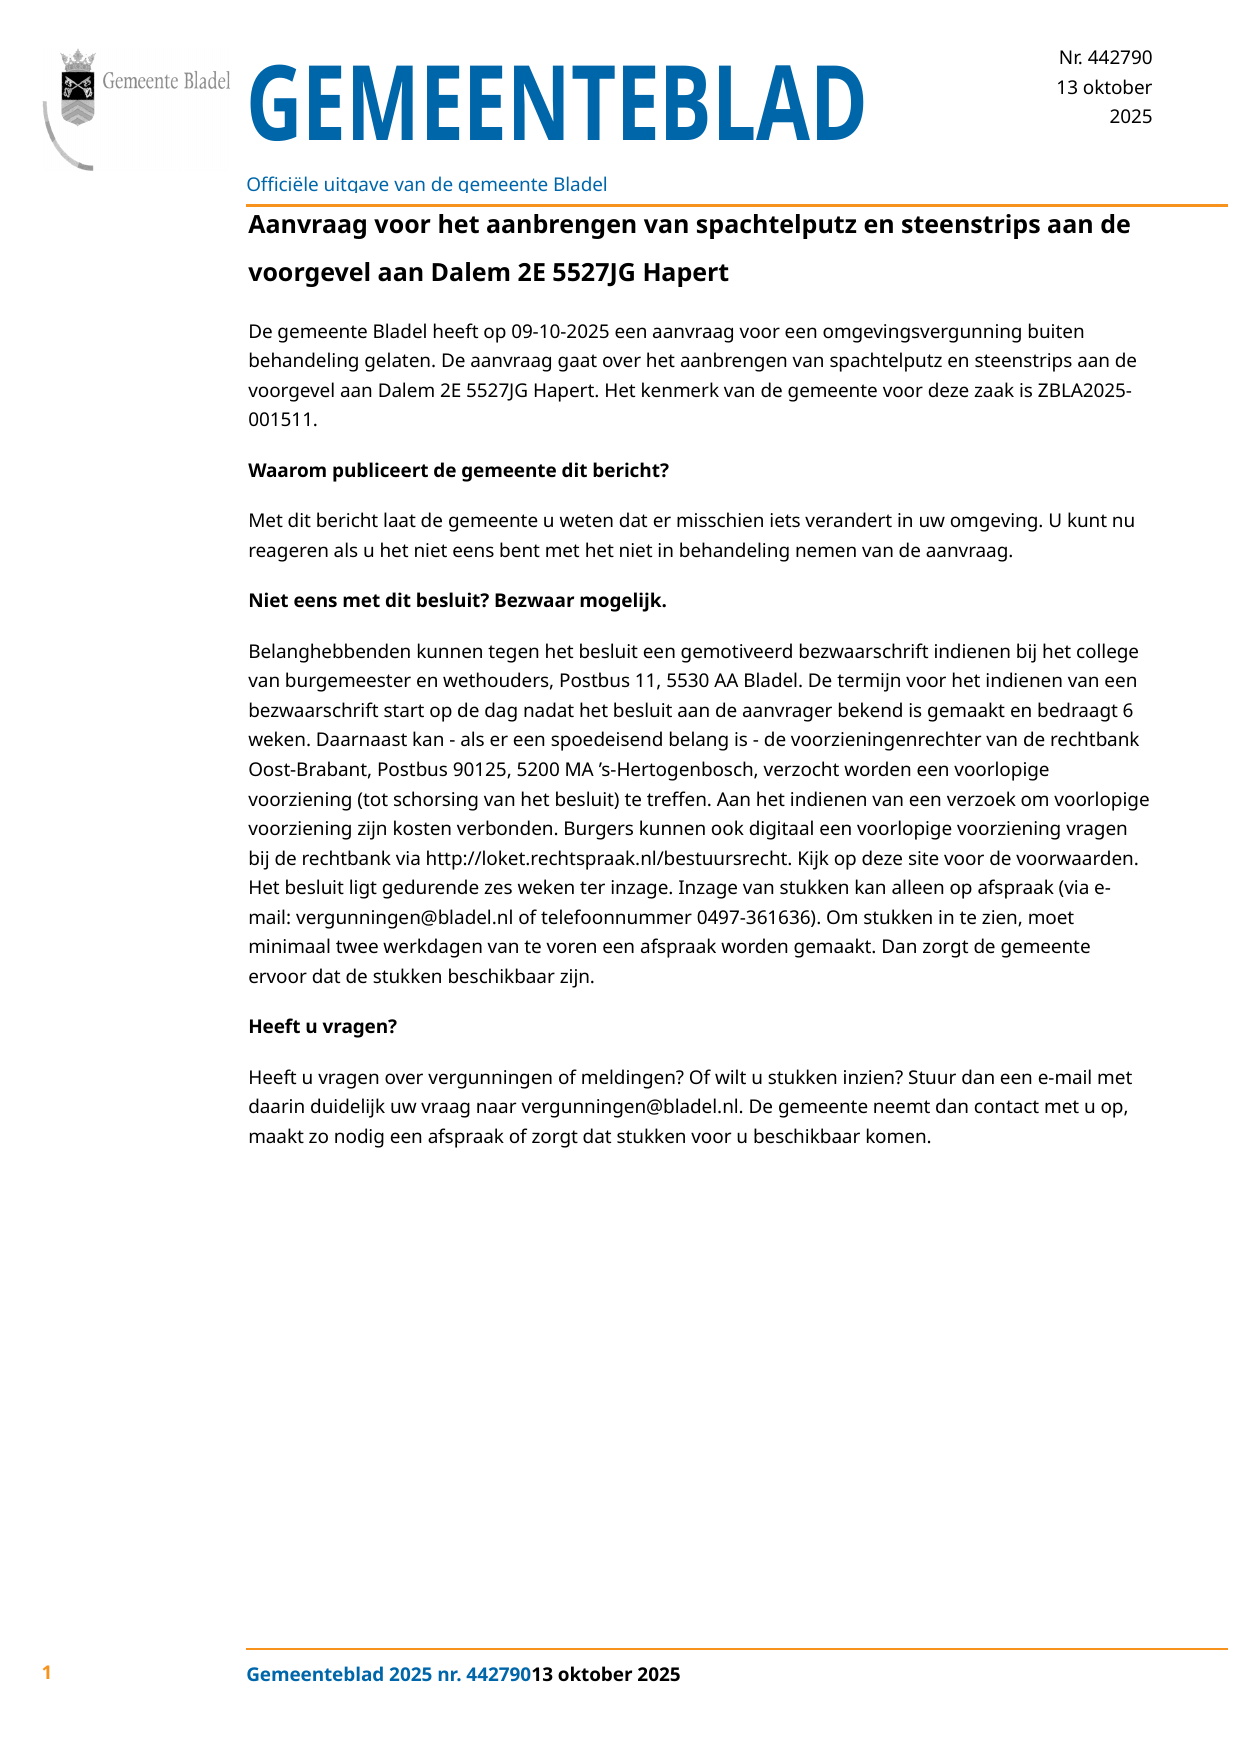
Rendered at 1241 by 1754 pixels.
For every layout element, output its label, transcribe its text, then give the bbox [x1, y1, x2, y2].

text Niet eens met dit besluit? Bezwaar mogelijk. [248, 587, 1152, 613]
text Waarom publiceert de gemeente dit bericht? [248, 457, 1152, 483]
text Aanvraag voor het aanbrengen van spachtelputz en steenstrips aan de voorgevel aan Dalem 2E 5527JG Hapert [248, 207, 1152, 288]
text De gemeente Bladel heeft op 09-10-2025 een aanvraag voor een omgevingsvergunning buiten behandeling gelaten. De aanvraag gaat over het aanbrengen van spachtelputz en steenstrips aan de voorgevel aan Dalem 2E 5527JG Hapert. Het kenmerk van de gemeente voor deze zaak is ZBLA2025-001511. [248, 318, 1152, 432]
text Belanghebbenden kunnen tegen het besluit een gemotiveerd bezwaarschrift indienen bij het college van burgemeester en wethouders, Postbus 11, 5530 AA Bladel. De termijn voor het indienen van een bezwaarschrift start op de dag nadat het besluit aan de aanvrager bekend is gemaakt en bedraagt 6 weken. Daarnaast kan - als er een spoedeisend belang is - de voorzieningenrechter van de rechtbank Oost-Brabant, Postbus 90125, 5200 MA ’s-Hertogenbosch, verzocht worden een voorlopige voorziening (tot schorsing van het besluit) te treffen. Aan het indienen van een verzoek om voorlopige voorziening zijn kosten verbonden. Burgers kunnen ook digitaal een voorlopige voorziening vragen bij de rechtbank via http://loket.rechtspraak.nl/bestuursrecht. Kijk op deze site voor de voorwaarden. Het besluit ligt gedurende zes weken ter inzage. Inzage van stukken kan alleen op afspraak (via e-mail: vergunningen@bladel.nl of telefoonnummer 0497-361636). Om stukken in te zien, moet minimaal twee werkdagen van te voren een afspraak worden gemaakt. Dan zorgt de gemeente ervoor dat de stukken beschikbaar zijn. [248, 638, 1152, 989]
text Met dit bericht laat de gemeente u weten dat er misschien iets verandert in uw omgeving. U kunt nu reageren als u het niet eens bent met het niet in behandeling nemen van de aanvraag. [248, 507, 1152, 563]
text Heeft u vragen? [248, 1014, 1152, 1039]
picture [41, 47, 231, 172]
text Heeft u vragen over vergunningen of meldingen? Of wilt u stukken inzien? Stuur dan een e-mail met daarin duidelijk uw vraag naar vergunningen@bladel.nl. De gemeente neemt dan contact met u op, maakt zo nodig een afspraak of zorgt dat stukken voor u beschikbaar komen. [248, 1064, 1152, 1149]
